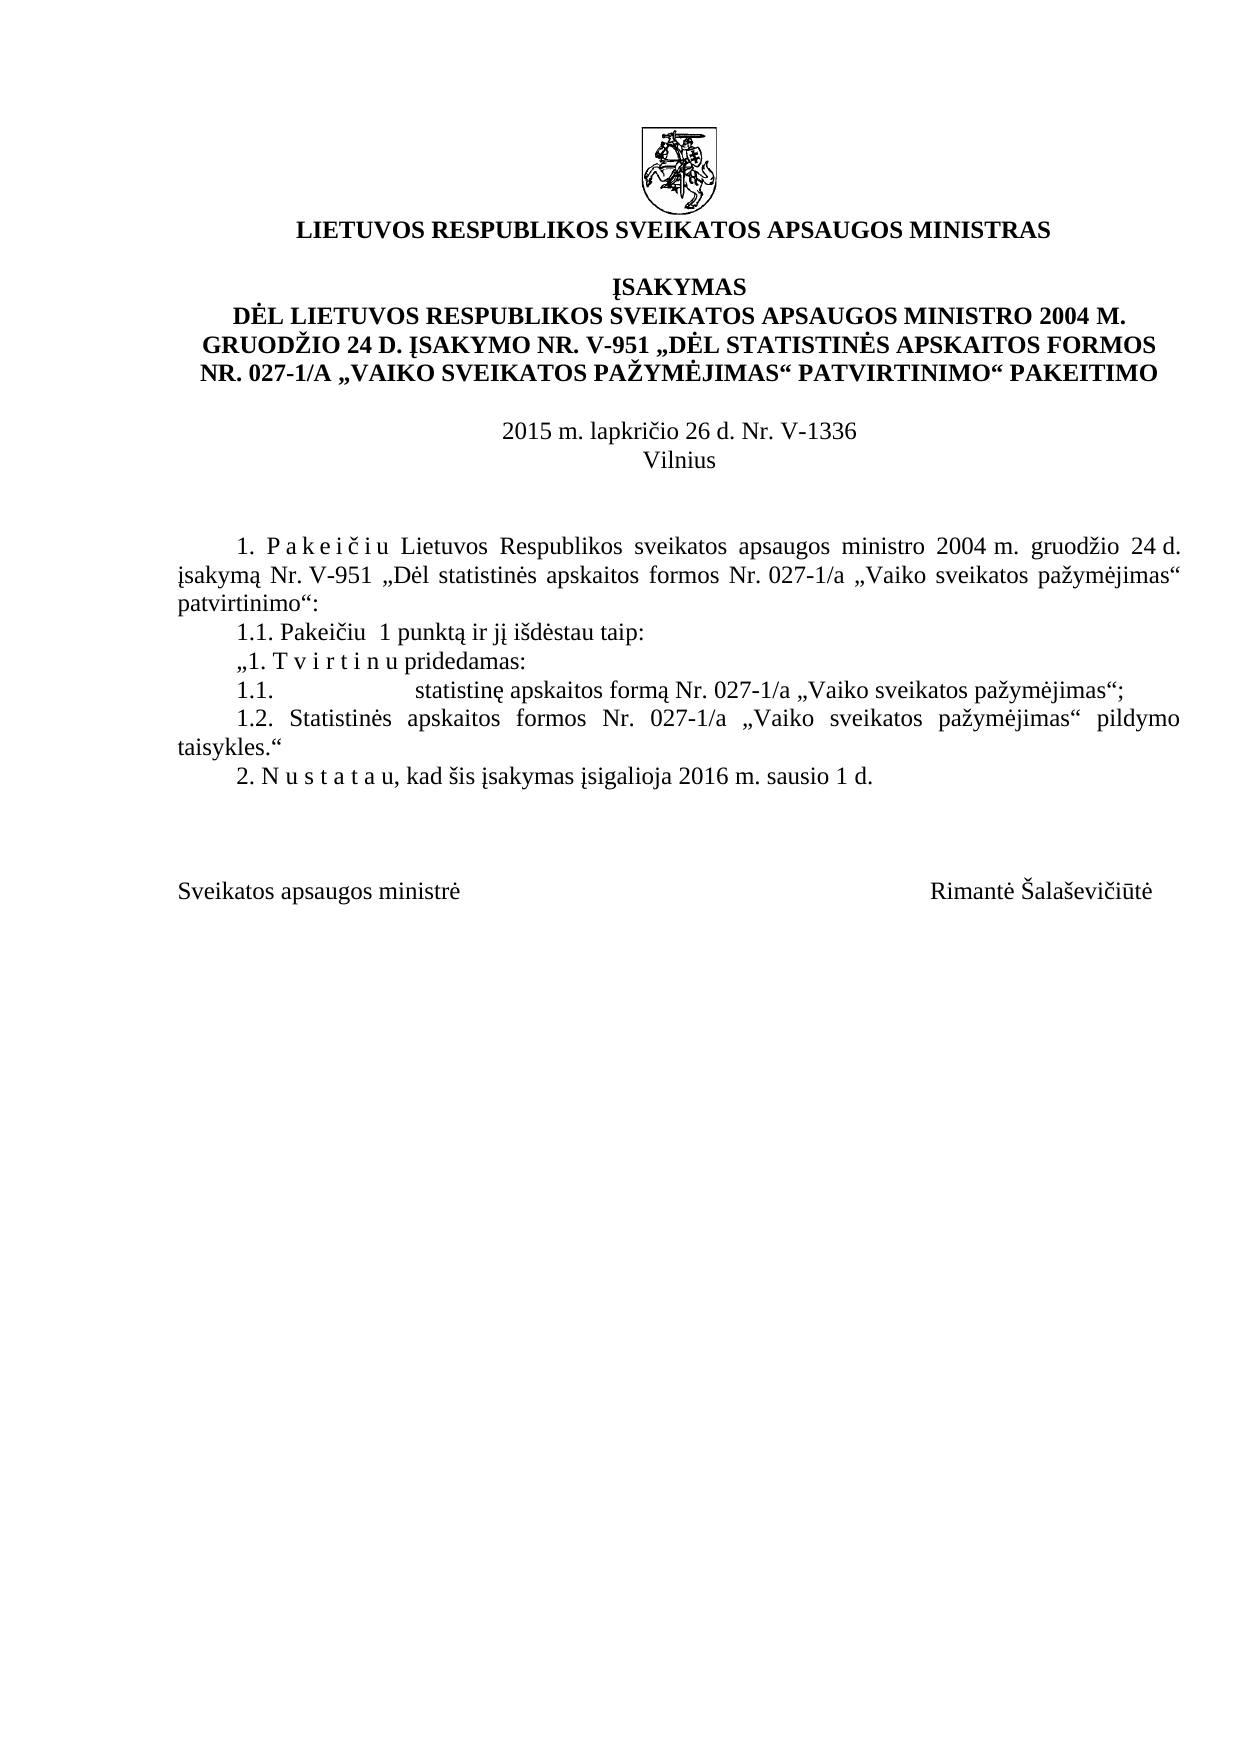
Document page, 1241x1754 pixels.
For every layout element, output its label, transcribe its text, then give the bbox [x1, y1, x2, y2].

text Vilnius [177, 445, 1181, 473]
text 2015 m. lapkričio 26 d. Nr. V-1336 [177, 416, 1181, 445]
text DĖL LIETUVOS RESPUBLIKOS SVEIKATOS APSAUGOS MINISTRO 2004 M. GRUODŽIO 24 D. ĮSAKYMO NR. V-951 „DĖL STATISTINĖS APSKAITOS FORMOS NR. 027-1/A „VAIKO SVEIKATOS PAŽYMĖJIMAS“ PATVIRTINIMO“ PAKEITIMO [177, 301, 1181, 387]
text 1.1. Pakeičiu 1 punktą ir jį išdėstau taip: [177, 617, 1181, 646]
text LIETUVOS RESPUBLIKOS SVEIKATOS APSAUGOS MINISTRAS [166, 215, 1181, 243]
text 1.1. statistinę apskaitos formą Nr. 027-1/a „Vaiko sveikatos pažymėjimas“; [236, 675, 1181, 703]
text „1. T v i r t i n u pridedamas: [177, 646, 1181, 675]
text 1.2. Statistinės apskaitos formos Nr. 027-1/a „Vaiko sveikatos pažymėjimas“ pildymo taisykles.“ [177, 703, 1181, 761]
text 1. Pakeičiu Lietuvos Respublikos sveikatos apsaugos ministro 2004 m. gruodžio 24 d. įsakymą Nr. V-951 „Dėl statistinės apskaitos formos Nr. 027-1/a „Vaiko sveikatos pažymėjimas“ patvirtinimo“: [177, 531, 1181, 617]
text Sveikatos apsaugos ministrė Rimantė Šalaševičiūtė [177, 876, 1181, 905]
text 2. N u s t a t a u, kad šis įsakymas įsigalioja 2016 m. sausio 1 d. [177, 761, 1181, 790]
text įsakymas [177, 272, 1181, 301]
